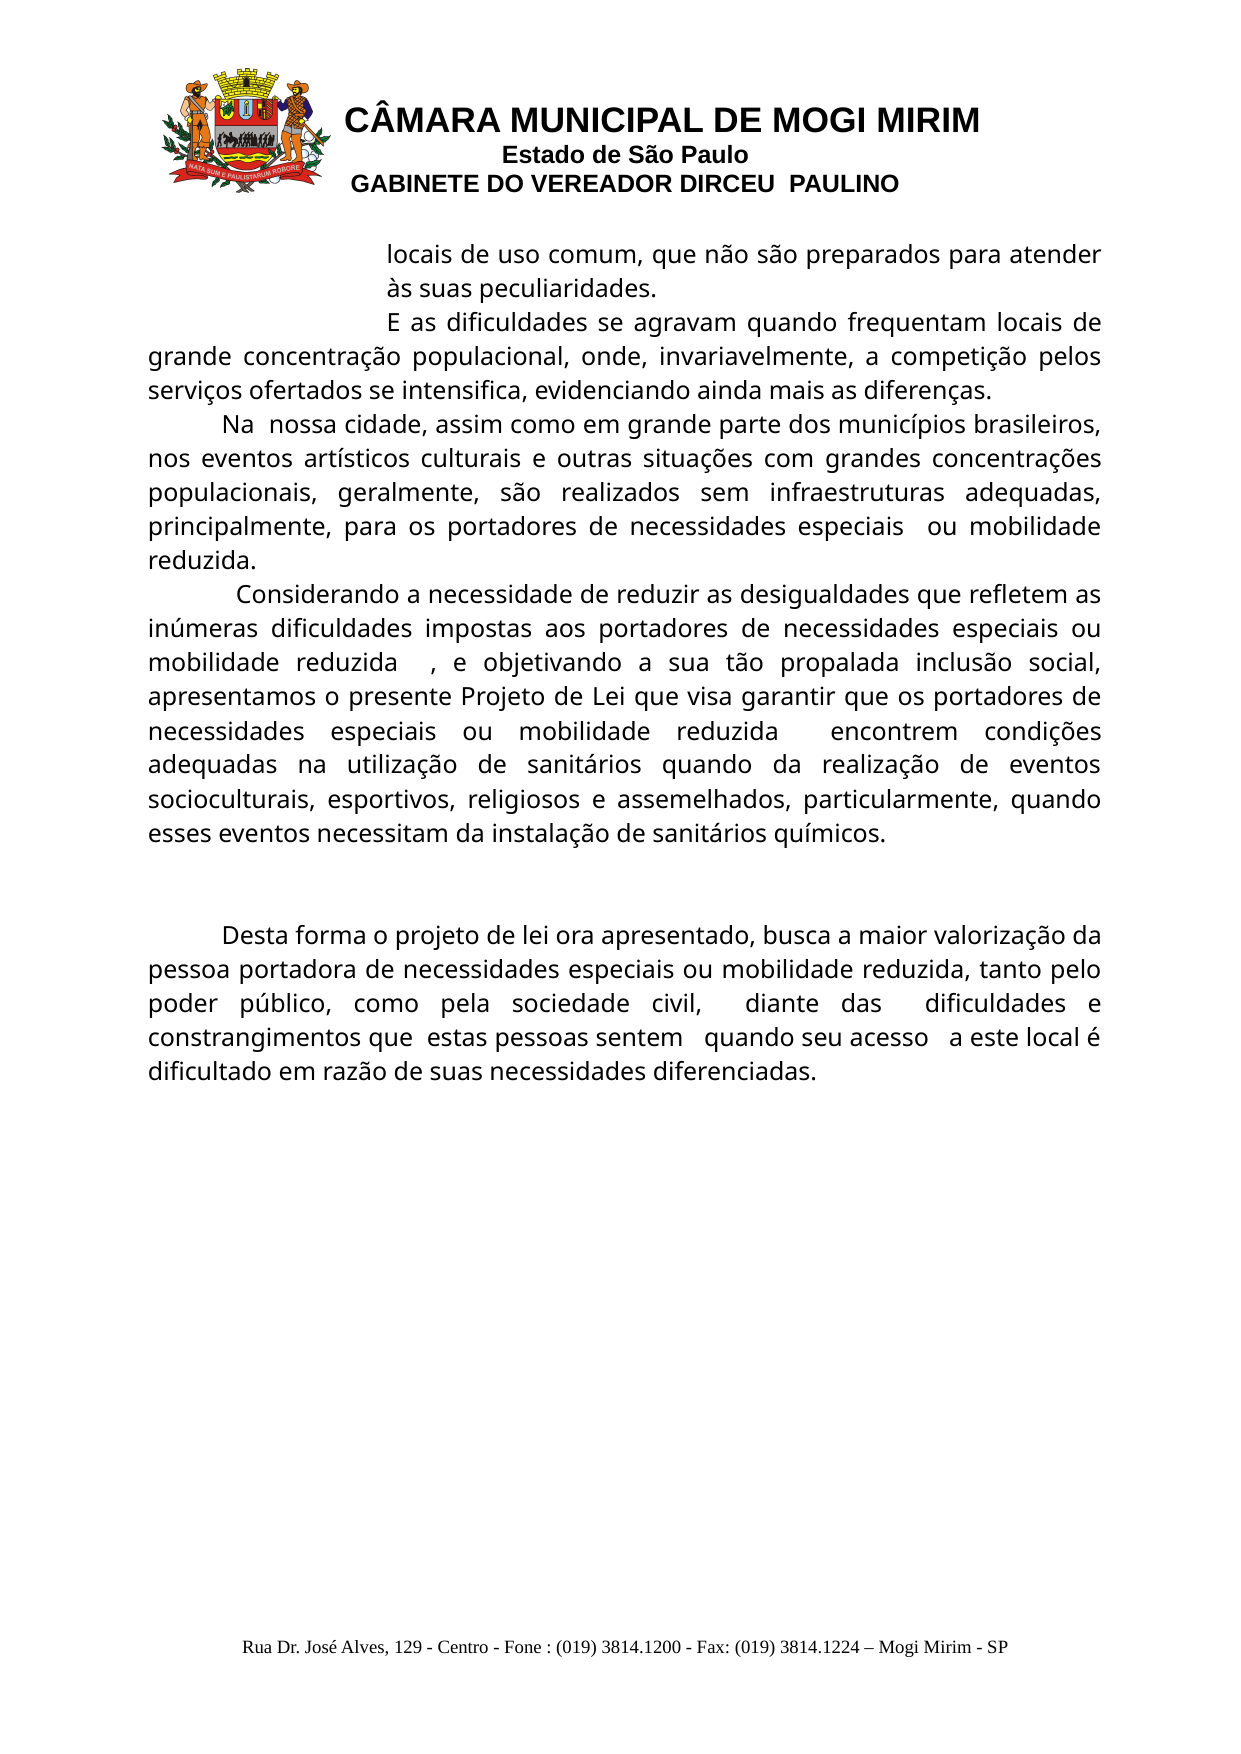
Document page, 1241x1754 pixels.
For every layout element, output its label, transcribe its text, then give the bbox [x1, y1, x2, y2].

text Na nossa cidade, assim como em grande parte dos municípios brasileiros, nos eventos artísticos culturais e outras situações com grandes concentrações populacionais, geralmente, são realizados sem infraestruturas adequadas, principalmente, para os portadores de necessidades especiais ou mobilidade reduzida. [148, 407, 1103, 577]
text Desta forma o projeto de lei ora apresentado, busca a maior valorização da pessoa portadora de necessidades especiais ou mobilidade reduzida, tanto pelo poder público, como pela sociedade civil, diante das dificuldades e constrangimentos que estas pessoas sentem quando seu acesso a este local é dificultado em razão de suas necessidades diferenciadas. [148, 917, 1103, 1088]
text Considerando a necessidade de reduzir as desigualdades que refletem as inúmeras dificuldades impostas aos portadores de necessidades especiais ou mobilidade reduzida , e objetivando a sua tão propalada inclusão social, apresentamos o presente Projeto de Lei que visa garantir que os portadores de necessidades especiais ou mobilidade reduzida encontrem condições adequadas na utilização de sanitários quando da realização de eventos socioculturais, esportivos, religiosos e assemelhados, particularmente, quando esses eventos necessitam da instalação de sanitários químicos. [148, 577, 1103, 849]
text locais de uso comum, que não são preparados para atender às suas peculiaridades. [148, 236, 1103, 304]
text E as dificuldades se agravam quando frequentam locais de grande concentração populacional, onde, invariavelmente, a competição pelos serviços ofertados se intensifica, evidenciando ainda mais as diferenças. [148, 304, 1103, 407]
